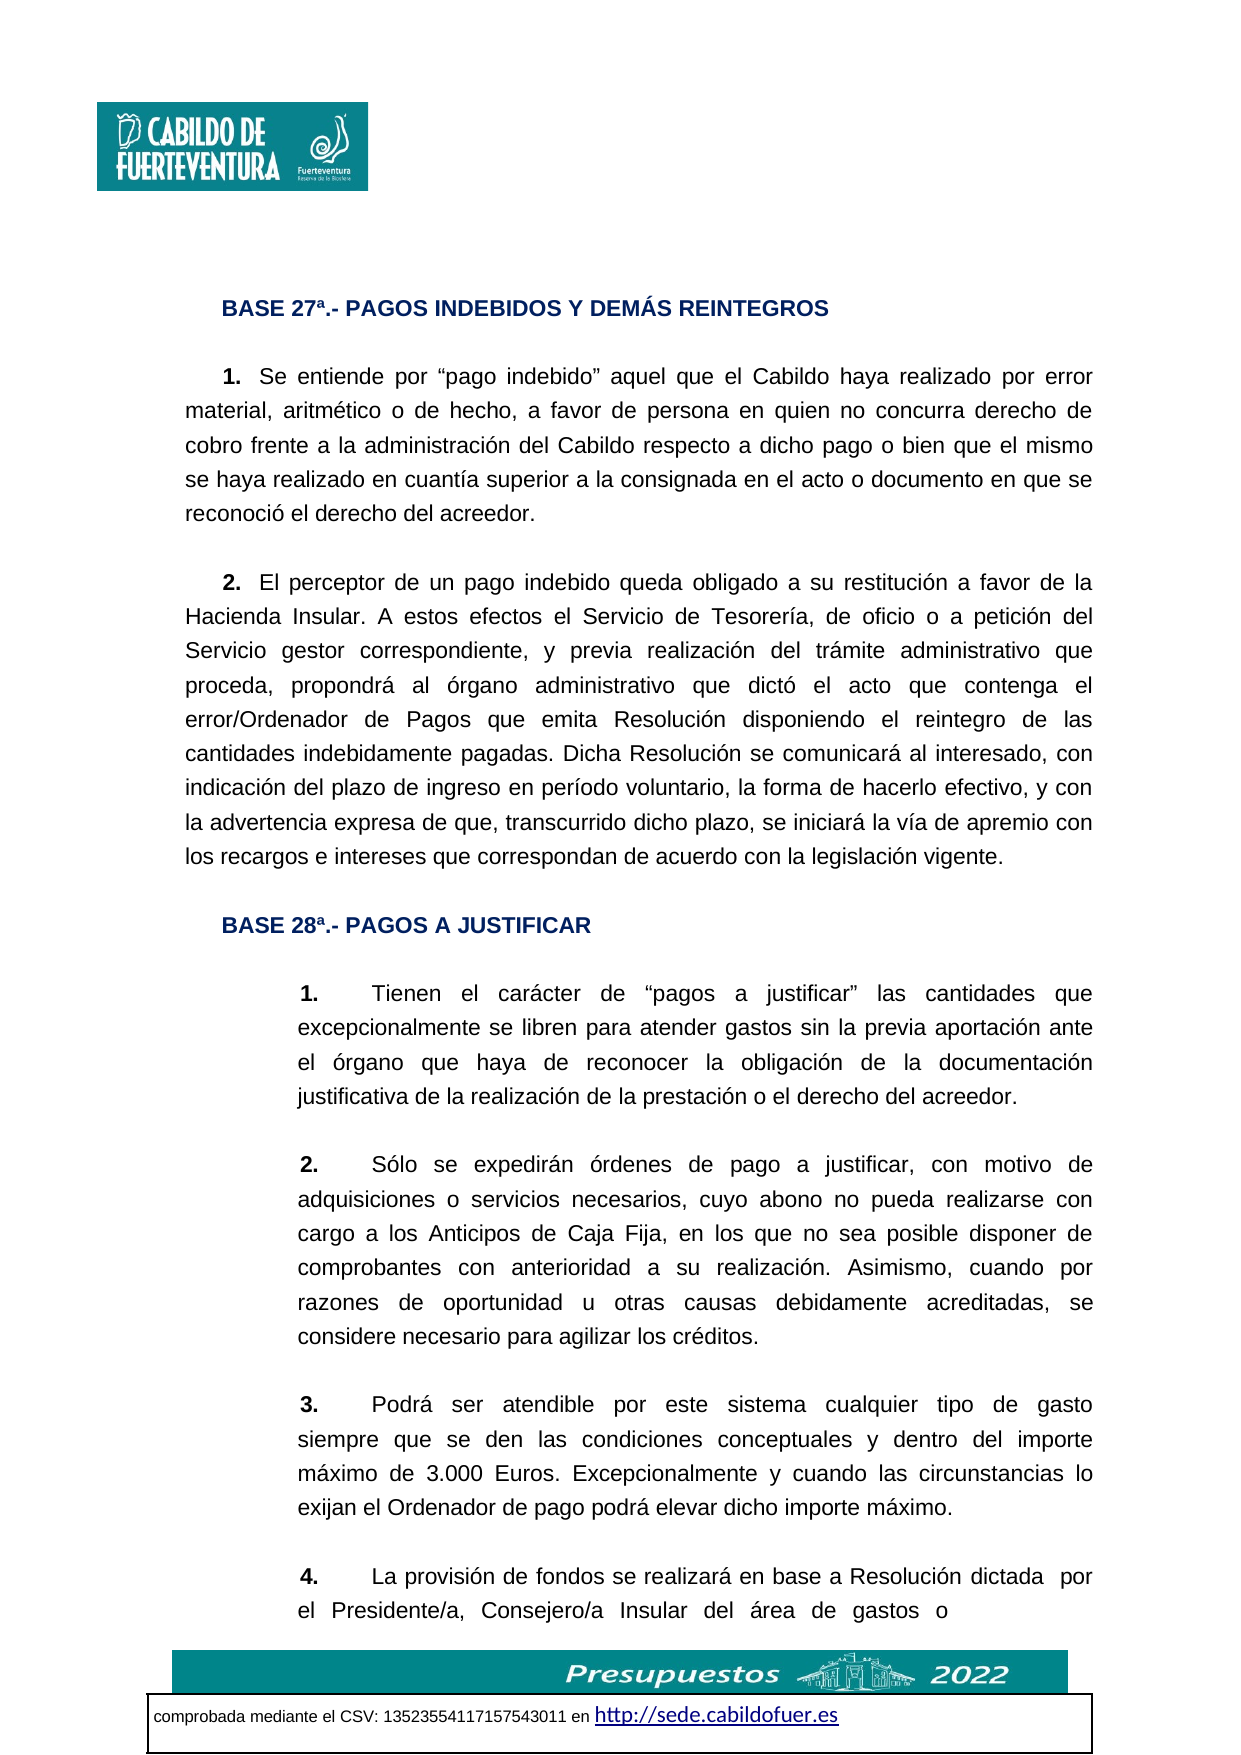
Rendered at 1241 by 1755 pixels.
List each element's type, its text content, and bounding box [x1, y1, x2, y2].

list La provisión de fondos se realizará en base a Resolución dictada por el Presidente/a, Consejero/a Insular del área de gastos o [226, 1563, 1093, 1623]
list Sólo se expedirán órdenes de pago a justificar, con motivo de adquisiciones o servicios necesarios, cuyo abono no pueda realizarse con cargo a los Anticipos de Caja Fija, en los que no sea posible disponer de comprobantes con anterioridad a su realización. Asimismo, cuando por razones de oportunidad u otras causas debidamente acreditadas, se considere necesario para agilizar los créditos. [226, 1151, 1093, 1349]
list El perceptor de un pago indebido queda obligado a su restitución a favor de la Hacienda Insular. A estos efectos el Servicio de Tesorería, de oficio o a petición del Servicio gestor correspondiente, y previa realización del trámite administrativo que proceda, propondrá al órgano administrativo que dictó el acto que contenga el error/Ordenador de Pagos que emita Resolución disponiendo el reintegro de las cantidades indebidamente pagadas. Dicha Resolución se comunicará al interesado, con indicación del plazo de ingreso en período voluntario, la forma de hacerlo efectivo, y con la advertencia expresa de que, transcurrido dicho plazo, se iniciará la vía de apremio con los recargos e intereses que correspondan de acuerdo con la legislación vigente. [149, 569, 1093, 869]
list Se entiende por “pago indebido” aquel que el Cabildo haya realizado por error material, aritmético o de hecho, a favor de persona en quien no concurra derecho de cobro frente a la administración del Cabildo respecto a dicho pago o bien que el mismo se haya realizado en cuantía superior a la consignada en el acto o documento en que se reconoció el derecho del acreedor. [149, 363, 1093, 526]
list Podrá ser atendible por este sistema cualquier tipo de gasto siempre que se den las condiciones conceptuales y dentro del importe máximo de 3.000 Euros. Excepcionalmente y cuando las circunstancias lo exijan el Ordenador de pago podrá elevar dicho importe máximo. [226, 1391, 1093, 1521]
list Tienen el carácter de “pagos a justificar” las cantidades que excepcionalmente se libren para atender gastos sin la previa aportación ante el órgano que haya de reconocer la obligación de la documentación justificativa de la realización de la prestación o el derecho del acreedor. [226, 980, 1093, 1109]
subtitle BASE 27ª.- PAGOS INDEBIDOS Y DEMÁS REINTEGROS [221, 294, 1107, 321]
subtitle BASE 28ª.- PAGOS A JUSTIFICAR [221, 912, 1107, 938]
